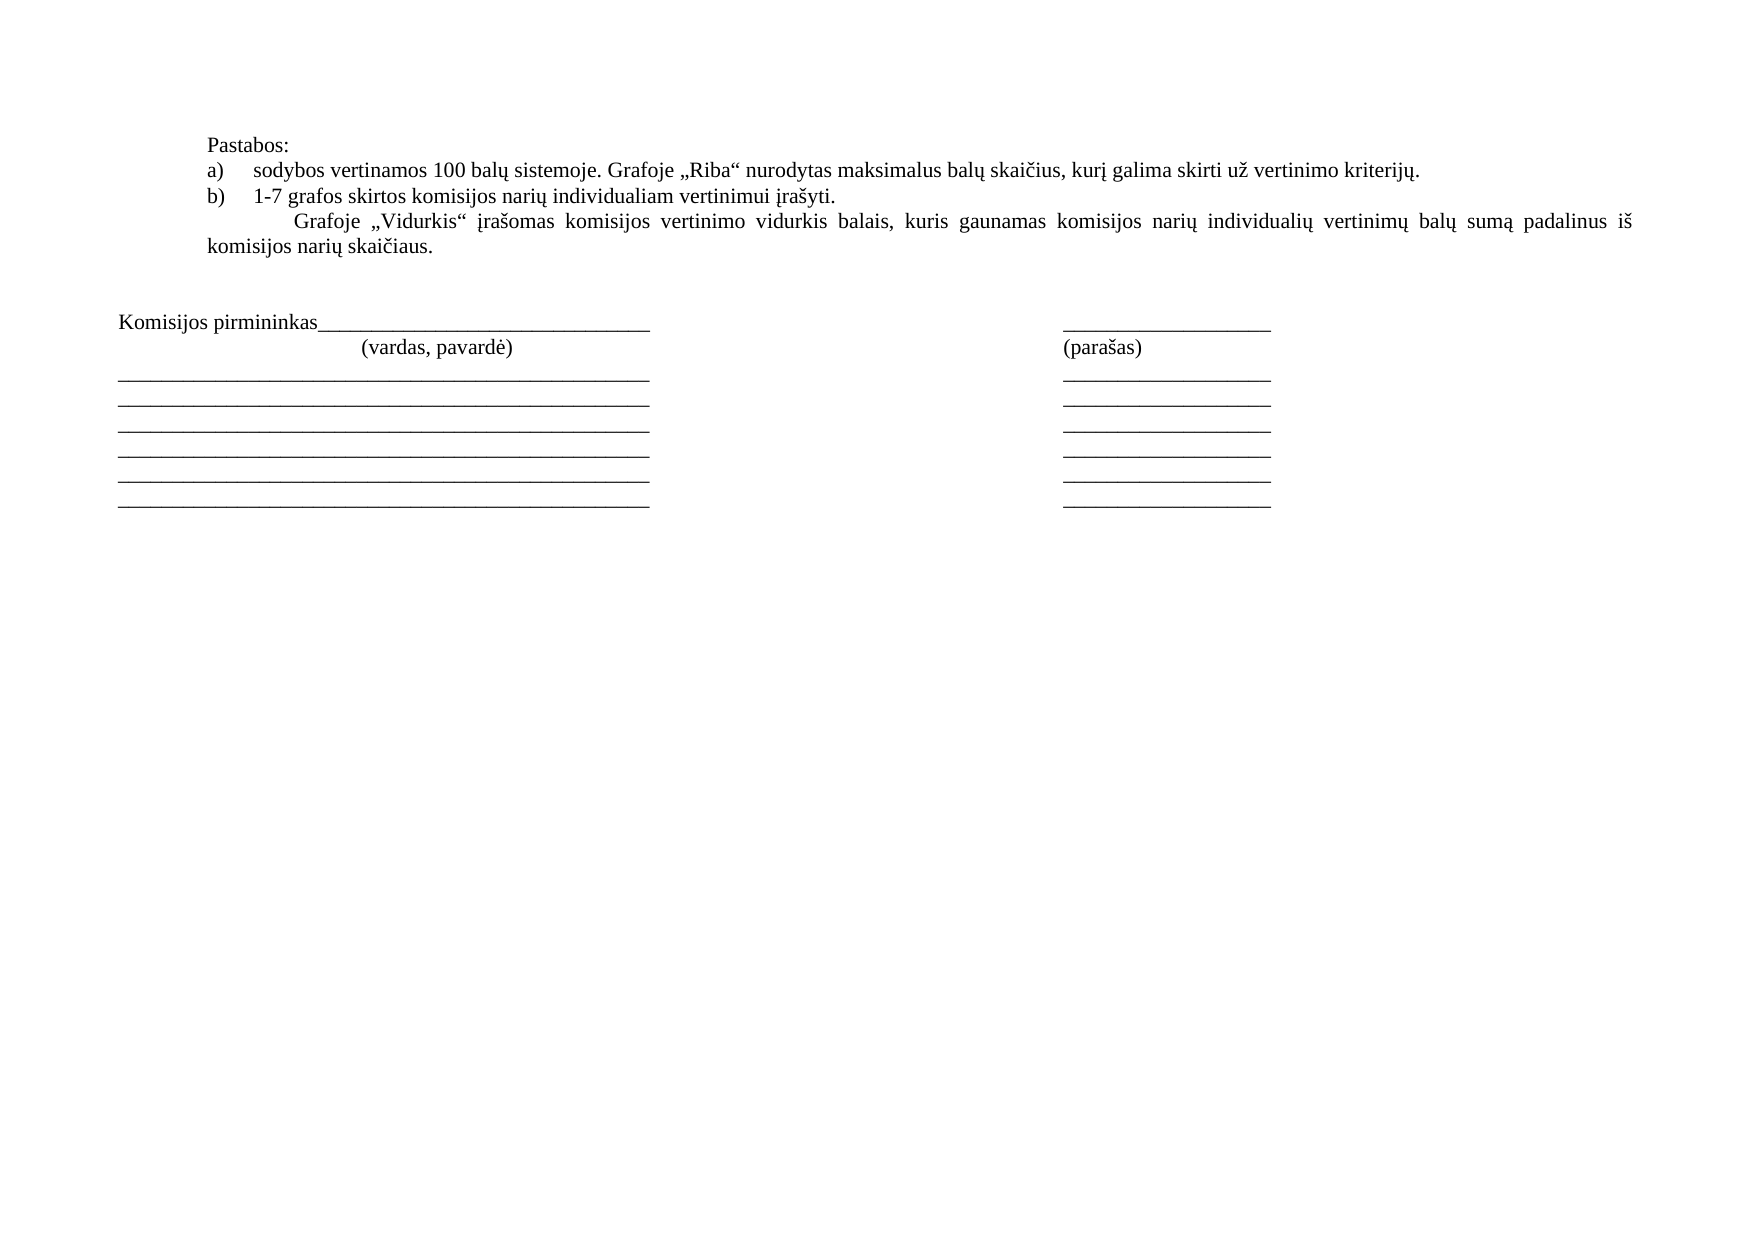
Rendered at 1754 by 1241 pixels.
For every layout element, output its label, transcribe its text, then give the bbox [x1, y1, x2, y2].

text ___________________ [118, 435, 1635, 460]
text ___________________ [118, 359, 1635, 384]
text ___________________ [118, 409, 1635, 435]
text ___________________ [118, 460, 1635, 485]
text ___________________ [118, 485, 1635, 510]
text Komisijos pirmininkas ___________________ [118, 309, 1635, 334]
text ___________________ [118, 384, 1635, 409]
text b) 1-7 grafos skirtos komisijos narių individualiam vertinimui įrašyti. [118, 183, 1635, 208]
text a) sodybos vertinamos 100 balų sistemoje. Grafoje „Riba“ nurodytas maksimalus balų skaičius, kurį galima skirti už vertinimo kriterijų. [118, 157, 1635, 183]
text (vardas, pavardė) (parašas) [118, 334, 1635, 359]
text Grafoje „Vidurkis“ įrašomas komisijos vertinimo vidurkis balais, kuris gaunamas komisijos narių individualių vertinimų balų sumą padalinus iš komisijos narių skaičiaus. [207, 208, 1635, 258]
text Pastabos: [118, 132, 1635, 157]
